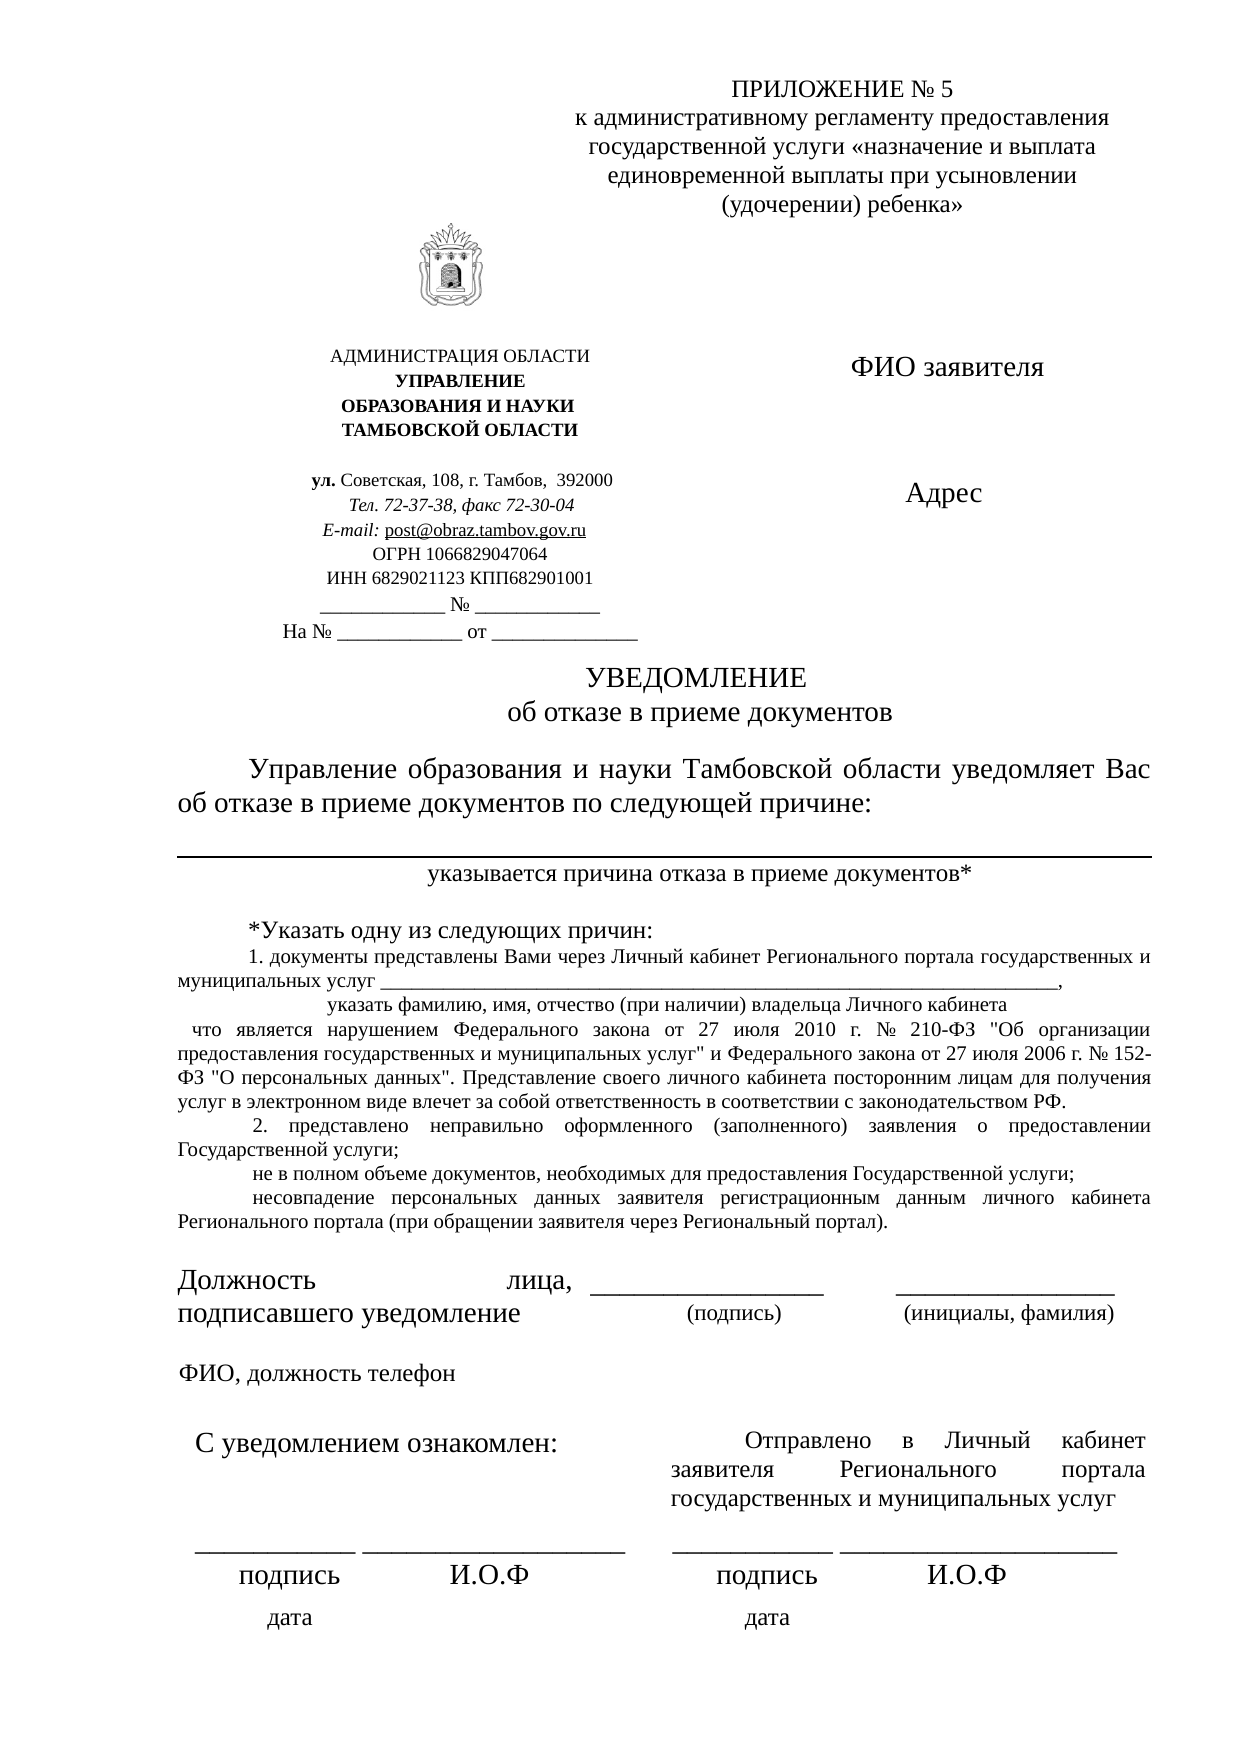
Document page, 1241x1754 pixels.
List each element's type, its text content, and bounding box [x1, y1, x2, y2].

text несовпадение персональных данных заявителя регистрационным данным личного кабинета Регионального портала (при обращении заявителя через Региональный портал). [177, 1185, 1152, 1233]
table_header _______________ (инициалы, фамилия) [825, 1262, 1122, 1329]
text Управление образования и науки Тамбовской области уведомляет Вас об отказе в приеме документов по следующей причине: [177, 751, 1152, 818]
table_header [190, 74, 546, 217]
table_cell ___________ ___________________ подпись И.О.Ф [665, 1518, 1152, 1596]
text указать фамилию, имя, отчество (при наличии) владельца Личного кабинета [177, 992, 1152, 1016]
text не в полном объеме документов, необходимых для предоставления Государственной услуги; [177, 1161, 1152, 1185]
table_header АДМИНИСТРАЦИЯ ОБЛАСТИ УПРАВЛЕНИЕ ОБРАЗОВАНИЯ И НАУКИ ТАМБОВСКОЙ ОБЛАСТИ ул. Советская, 108, г. Тамбов, 392000 Тел. 72-37-38, факс 72-30-04 E-mail: post@obraz.tambov.gov.ru ОГРН 1066829047064 ИНН 6829021123 КПП682901001 ____________ № ____________ На № ____________ от ______________ [184, 218, 665, 660]
table_cell дата [665, 1596, 1152, 1636]
text об отказе в приеме документов [177, 694, 1152, 727]
table_header ФИО заявителя Адрес [665, 218, 1152, 660]
text УВЕДОМЛЕНИЕ [177, 660, 1152, 694]
table_header ________________ (подпись) [573, 1262, 825, 1329]
table_header Должность лица, подписавшего уведомление [177, 1262, 572, 1329]
text указывается причина отказа в приеме документов* [177, 858, 1152, 887]
text 2. представлено неправильно оформленного (заполненного) заявления о предоставлении Государственной услуги; [177, 1113, 1152, 1161]
table_header ПРИЛОЖЕНИЕ № 5 к административному регламенту предоставления государственной услуги «назначение и выплата единовременной выплаты при усыновлении (удочерении) ребенка» [546, 74, 1138, 217]
picture [419, 223, 501, 330]
text что является нарушением Федерального закона от 27 июля 2010 г. № 210-ФЗ "Об организации предоставления государственных и муниципальных услуг" и Федерального закона от 27 июля 2006 г. № 152-ФЗ "О персональных данных". Представление своего личного кабинета посторонним лицам для получения услуг в электронном виде влечет за собой ответственность в соответствии с законодательством РФ. [177, 1016, 1152, 1113]
table_cell ___________ __________________ подпись И.О.Ф [188, 1518, 665, 1596]
text 1. документы представлены Вами через Личный кабинет Регионального портала государственных и муниципальных услуг _________________________________________________________________, [177, 944, 1152, 992]
table_cell дата [188, 1596, 665, 1636]
text ФИО, должность телефон [177, 1358, 1152, 1386]
table_header Отправлено в Личный кабинет заявителя Регионального портала государственных и муниципальных услуг [665, 1420, 1152, 1518]
table_header С уведомлением ознакомлен: [188, 1420, 665, 1518]
text *Указать одну из следующих причин: [177, 916, 1152, 944]
